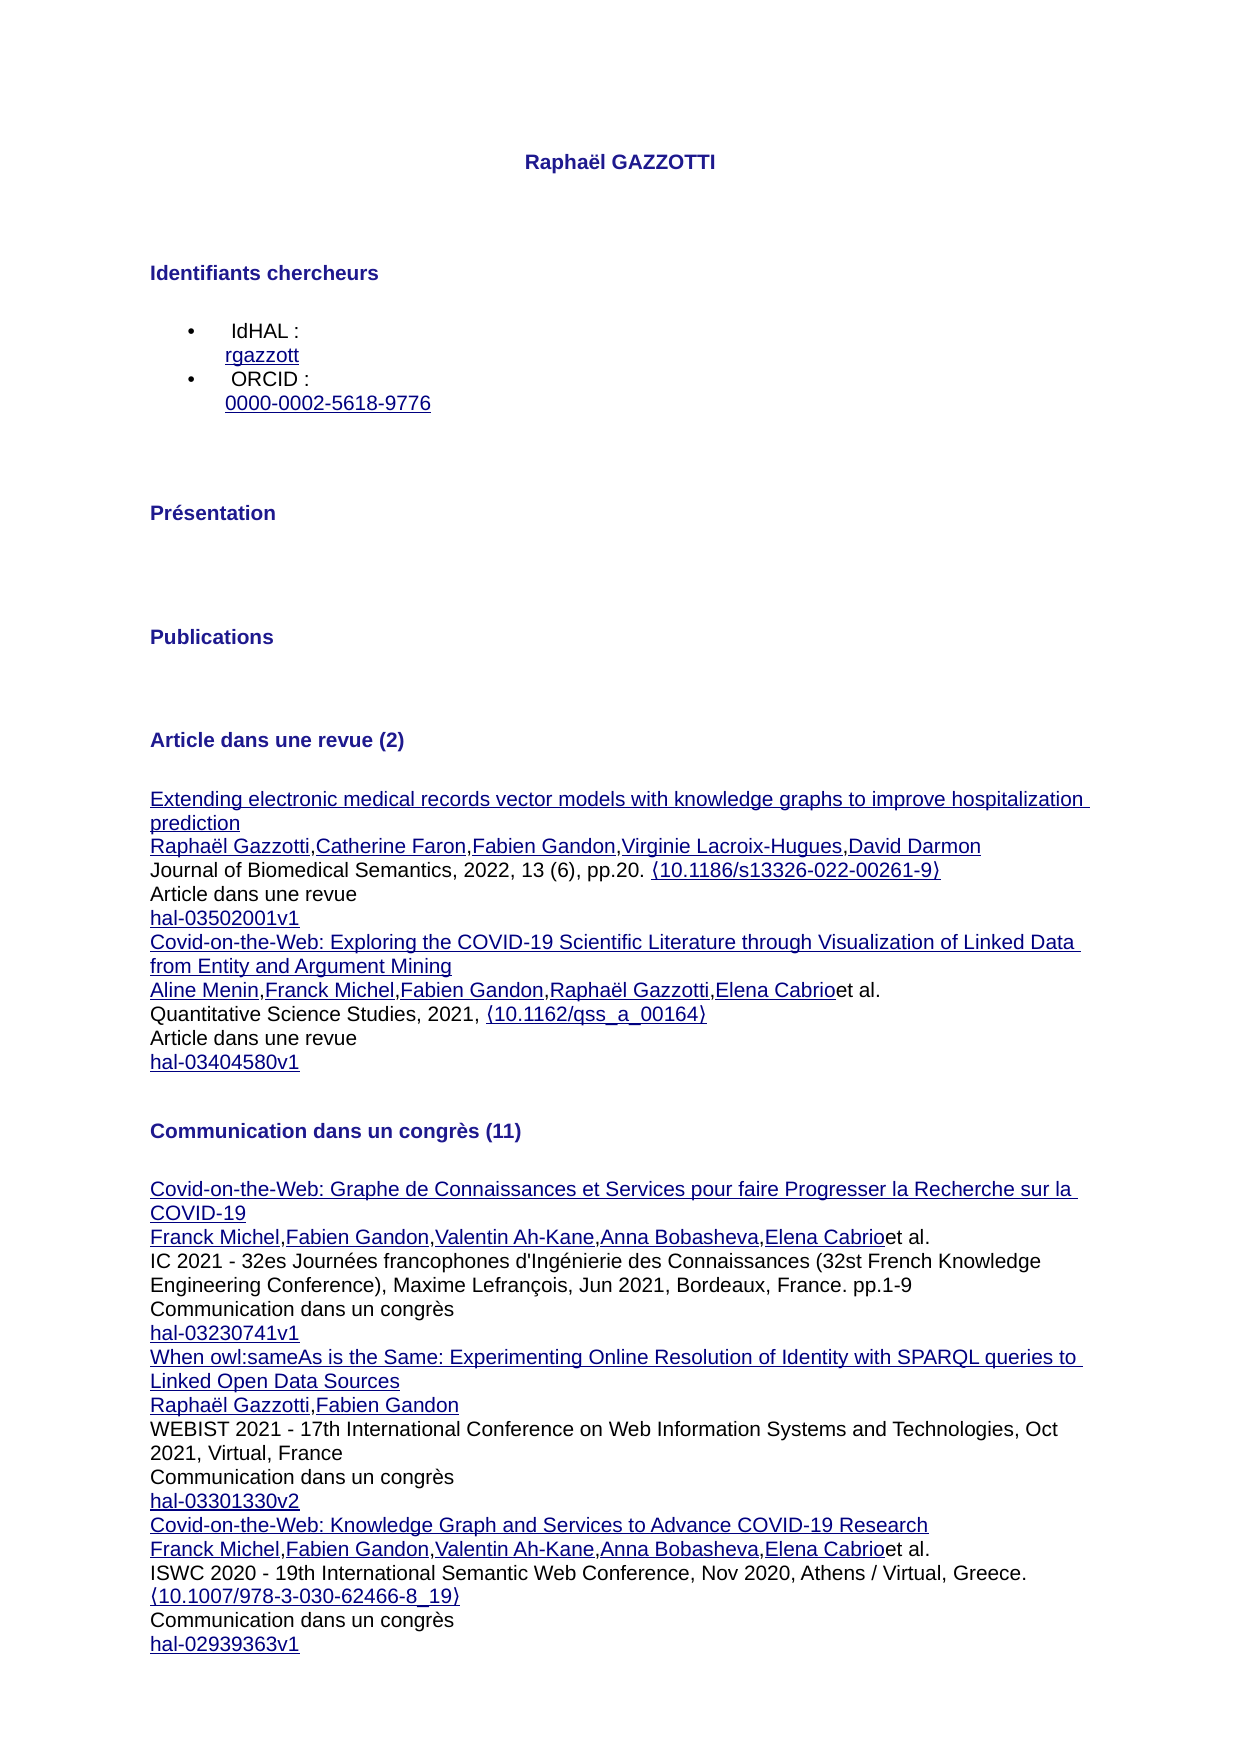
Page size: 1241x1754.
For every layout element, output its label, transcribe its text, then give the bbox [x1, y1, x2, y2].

subtitle Communication dans un congrès (11) [150, 1119, 1090, 1143]
list ORCID : [187, 367, 1090, 391]
subtitle Présentation [150, 501, 1090, 525]
subtitle Publications [150, 625, 1090, 649]
table_header Covid-on-the-Web: Graphe de Connaissances et Services pour faire Progresser la Recherche sur la COVID-19 Franck Michel,Fabien Gandon,Valentin Ah-Kane,Anna Bobasheva,Elena Cabrioet al. IC 2021 - 32es Journées francophones d'Ingénierie des Connaissances (32st French Knowledge Engineering Conference), Maxime Lefrançois, Jun 2021, Bordeaux, France. pp.1-9 Communication dans un congrès hal-03230741v1 [150, 1177, 1090, 1345]
list 0000-0002-5618-9776 [187, 391, 1090, 414]
table_cell Covid-on-the-Web: Exploring the COVID-19 Scientific Literature through Visualization of Linked Data from Entity and Argument Mining Aline Menin,Franck Michel,Fabien Gandon,Raphaël Gazzotti,Elena Cabrioet al. Quantitative Science Studies, 2021, ⟨10.1162/qss_a_00164⟩ Article dans une revue hal-03404580v1 [150, 930, 1090, 1074]
list rgazzott [187, 343, 1090, 367]
table_cell Covid-on-the-Web: Knowledge Graph and Services to Advance COVID-19 Research Franck Michel,Fabien Gandon,Valentin Ah-Kane,Anna Bobasheva,Elena Cabrioet al. ISWC 2020 - 19th International Semantic Web Conference, Nov 2020, Athens / Virtual, Greece. ⟨10.1007/978-3-030-62466-8_19⟩ Communication dans un congrès hal-02939363v1 [150, 1513, 1090, 1656]
table_cell When owl:sameAs is the Same: Experimenting Online Resolution of Identity with SPARQL queries to Linked Open Data Sources Raphaël Gazzotti,Fabien Gandon WEBIST 2021 - 17th International Conference on Web Information Systems and Technologies, Oct 2021, Virtual, France Communication dans un congrès hal-03301330v2 [150, 1345, 1090, 1512]
list IdHAL : [187, 319, 1090, 343]
table_header prediction Raphaël Gazzotti,Catherine Faron,Fabien Gandon,Virginie Lacroix-Hugues,David Darmon Journal of Biomedical Semantics, 2022, 13 (6), pp.20. ⟨10.1186/s13326-022-00261-9⟩ Article dans une revue hal-03502001v1 [150, 808, 1090, 930]
subtitle Article dans une revue (2) [150, 728, 1090, 752]
table_header Extending electronic medical records vector models with knowledge graphs to improve hospitalization [150, 786, 1090, 807]
subtitle Identifiants chercheurs [150, 260, 1090, 284]
subtitle Raphaël GAZZOTTI [150, 150, 1090, 174]
